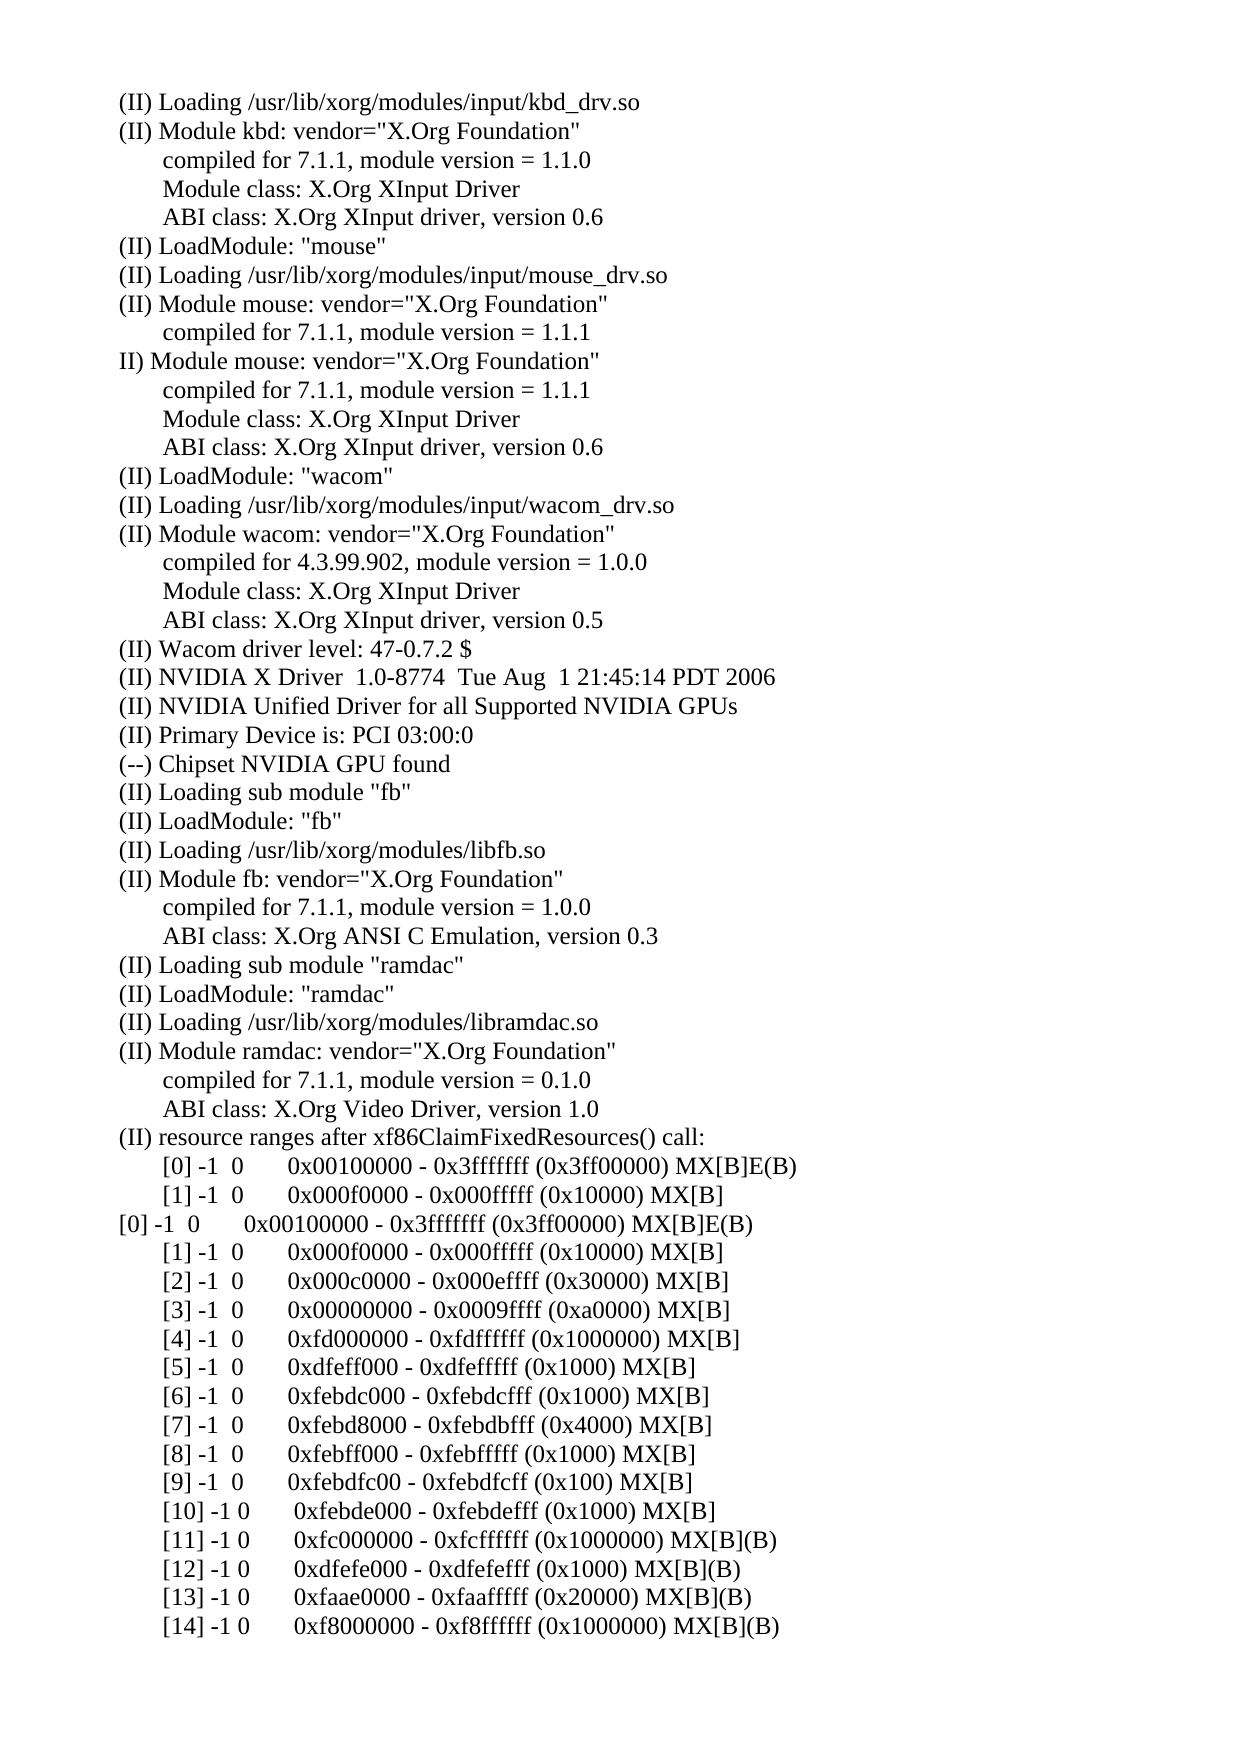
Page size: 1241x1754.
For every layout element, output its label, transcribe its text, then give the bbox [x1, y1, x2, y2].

text (II) Module fb: vendor="X.Org Foundation" [119, 864, 1121, 892]
text ABI class: X.Org XInput driver, version 0.6 [119, 202, 1121, 231]
text (II) Loading sub module "fb" [119, 777, 1121, 806]
text (II) Loading sub module "ramdac" [119, 950, 1121, 979]
text (II) Loading /usr/lib/xorg/modules/libfb.so [119, 835, 1121, 864]
text (II) Module kbd: vendor="X.Org Foundation" [119, 116, 1121, 145]
text (II) Module mouse: vendor="X.Org Foundation" [119, 289, 1121, 317]
text [7] -1 0 0xfebd8000 - 0xfebdbfff (0x4000) MX[B] [119, 1410, 1121, 1439]
text compiled for 7.1.1, module version = 1.1.1 [119, 317, 1121, 346]
text (II) Wacom driver level: 47-0.7.2 $ [119, 634, 1121, 662]
text compiled for 4.3.99.902, module version = 1.0.0 [119, 547, 1121, 576]
text ABI class: X.Org Video Driver, version 1.0 [119, 1094, 1121, 1122]
text compiled for 7.1.1, module version = 0.1.0 [119, 1065, 1121, 1094]
text [1] -1 0 0x000f0000 - 0x000fffff (0x10000) MX[B] [119, 1180, 1121, 1209]
text Module class: X.Org XInput Driver [119, 576, 1121, 605]
text [14] -1 0 0xf8000000 - 0xf8ffffff (0x1000000) MX[B](B) [119, 1611, 1121, 1640]
text (II) Loading /usr/lib/xorg/modules/libramdac.so [119, 1007, 1121, 1036]
text (II) Module wacom: vendor="X.Org Foundation" [119, 519, 1121, 547]
text (II) LoadModule: "wacom" [119, 461, 1121, 490]
text (II) LoadModule: "fb" [119, 806, 1121, 835]
text [0] -1 0 0x00100000 - 0x3fffffff (0x3ff00000) MX[B]E(B) [119, 1209, 1121, 1237]
text [12] -1 0 0xdfefe000 - 0xdfefefff (0x1000) MX[B](B) [119, 1554, 1121, 1582]
text (--) Chipset NVIDIA GPU found [119, 749, 1121, 777]
text [0] -1 0 0x00100000 - 0x3fffffff (0x3ff00000) MX[B]E(B) [119, 1151, 1121, 1180]
text [13] -1 0 0xfaae0000 - 0xfaafffff (0x20000) MX[B](B) [119, 1582, 1121, 1611]
text [9] -1 0 0xfebdfc00 - 0xfebdfcff (0x100) MX[B] [119, 1467, 1121, 1496]
text Module class: X.Org XInput Driver [119, 174, 1121, 202]
text (II) resource ranges after xf86ClaimFixedResources() call: [119, 1122, 1121, 1151]
text (II) Primary Device is: PCI 03:00:0 [119, 720, 1121, 749]
text (II) LoadModule: "mouse" [119, 231, 1121, 260]
text (II) NVIDIA X Driver 1.0-8774 Tue Aug 1 21:45:14 PDT 2006 [119, 662, 1121, 691]
text Module class: X.Org XInput Driver [119, 404, 1121, 432]
text compiled for 7.1.1, module version = 1.0.0 [119, 892, 1121, 921]
text (II) Loading /usr/lib/xorg/modules/input/kbd_drv.so [119, 87, 1121, 116]
text ABI class: X.Org XInput driver, version 0.6 [119, 432, 1121, 461]
text ABI class: X.Org ANSI C Emulation, version 0.3 [119, 921, 1121, 950]
text [6] -1 0 0xfebdc000 - 0xfebdcfff (0x1000) MX[B] [119, 1381, 1121, 1410]
text [8] -1 0 0xfebff000 - 0xfebfffff (0x1000) MX[B] [119, 1439, 1121, 1467]
text (II) LoadModule: "ramdac" [119, 979, 1121, 1007]
text [10] -1 0 0xfebde000 - 0xfebdefff (0x1000) MX[B] [119, 1496, 1121, 1525]
text (II) Loading /usr/lib/xorg/modules/input/mouse_drv.so [119, 260, 1121, 289]
text [1] -1 0 0x000f0000 - 0x000fffff (0x10000) MX[B] [119, 1237, 1121, 1266]
text compiled for 7.1.1, module version = 1.1.0 [119, 145, 1121, 174]
text (II) Loading /usr/lib/xorg/modules/input/wacom_drv.so [119, 490, 1121, 519]
text (II) Module ramdac: vendor="X.Org Foundation" [119, 1036, 1121, 1065]
text (II) NVIDIA Unified Driver for all Supported NVIDIA GPUs [119, 691, 1121, 720]
text [5] -1 0 0xdfeff000 - 0xdfefffff (0x1000) MX[B] [119, 1352, 1121, 1381]
text ABI class: X.Org XInput driver, version 0.5 [119, 605, 1121, 634]
text compiled for 7.1.1, module version = 1.1.1 [119, 375, 1121, 404]
text [2] -1 0 0x000c0000 - 0x000effff (0x30000) MX[B] [119, 1266, 1121, 1295]
text II) Module mouse: vendor="X.Org Foundation" [119, 346, 1121, 375]
text [4] -1 0 0xfd000000 - 0xfdffffff (0x1000000) MX[B] [119, 1324, 1121, 1352]
text [11] -1 0 0xfc000000 - 0xfcffffff (0x1000000) MX[B](B) [119, 1525, 1121, 1554]
text [3] -1 0 0x00000000 - 0x0009ffff (0xa0000) MX[B] [119, 1295, 1121, 1324]
